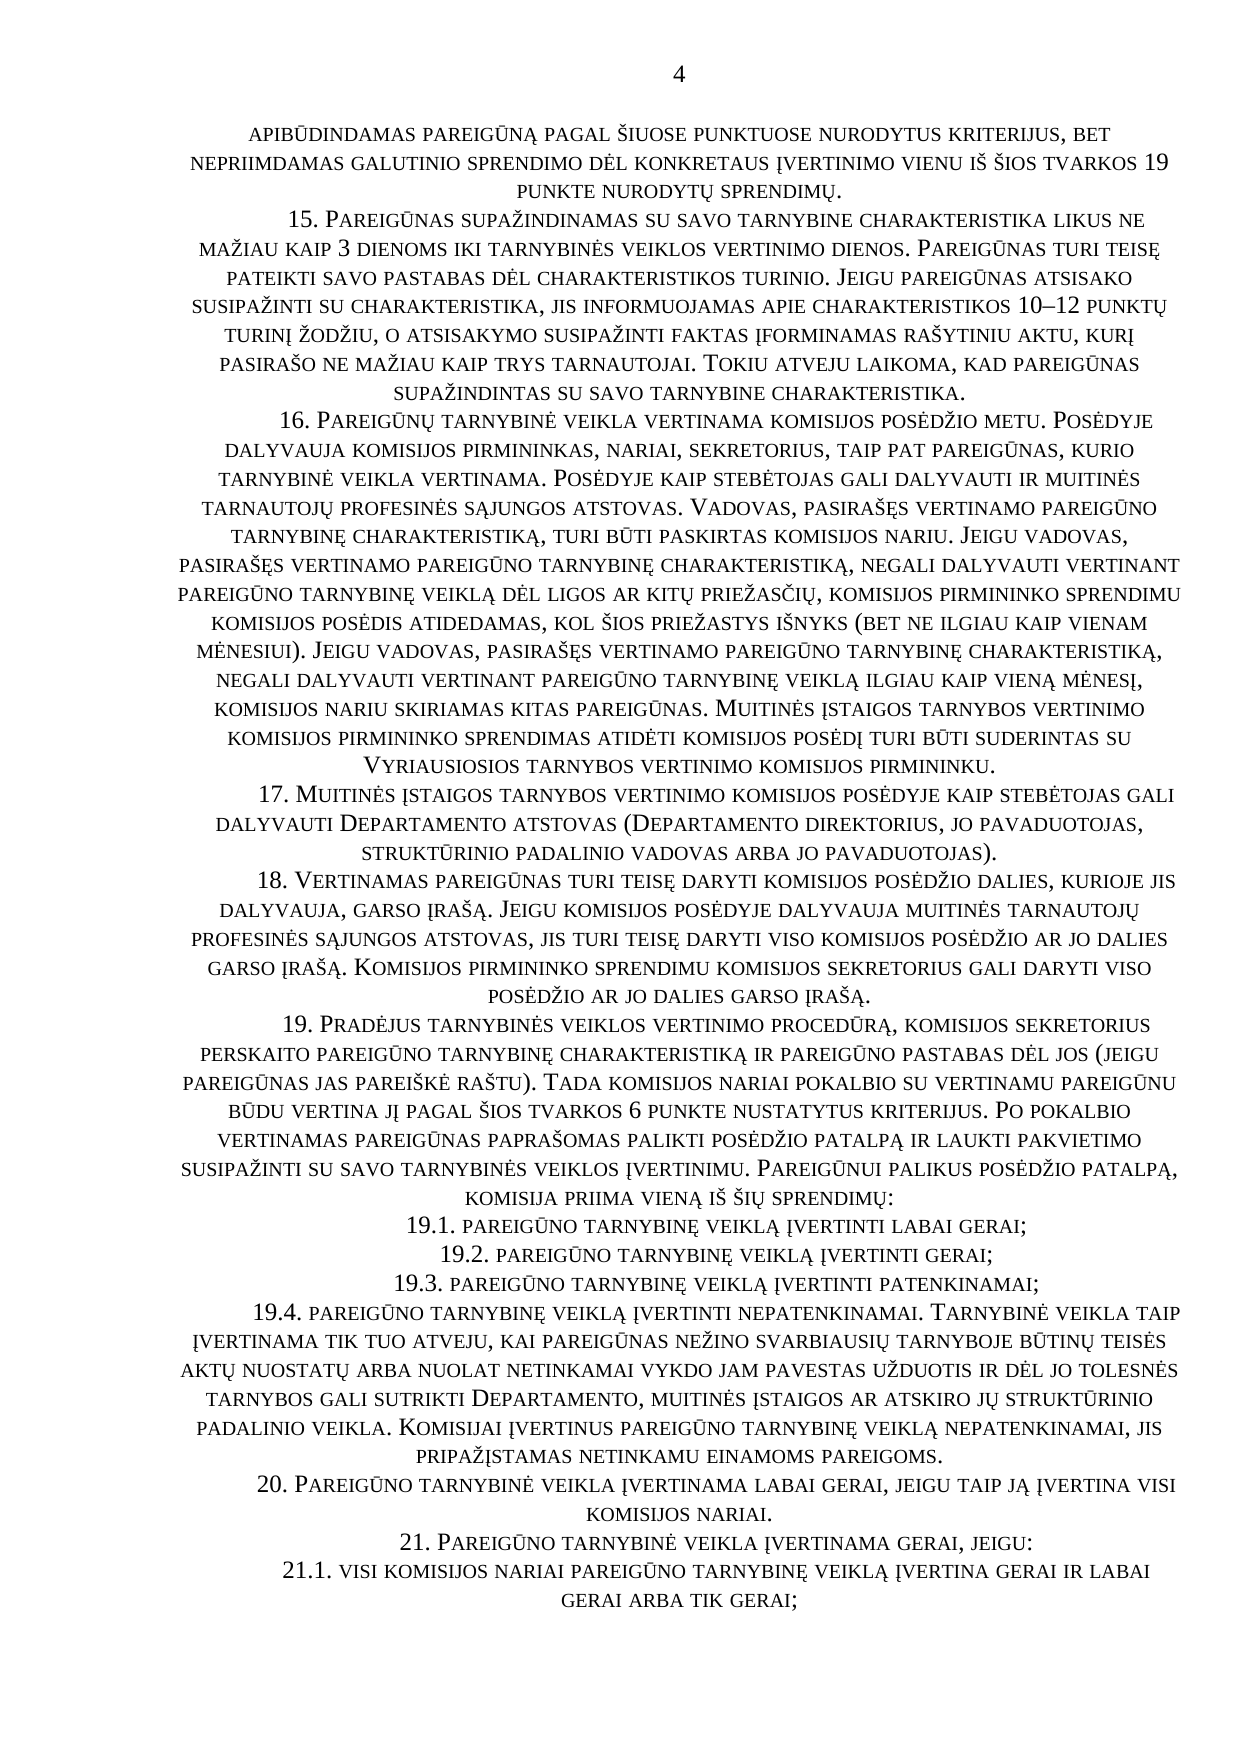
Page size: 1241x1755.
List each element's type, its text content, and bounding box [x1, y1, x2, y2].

text 18. Vertinamas pareigūnas turi teisę daryti komisijos posėdžio dalies, kurioje jis dalyvauja, garso įrašą. Jeigu komisijos posėdyje dalyvauja muitinės tarnautojų profesinės sąjungos atstovas, jis turi teisę daryti viso komisijos posėdžio ar jo dalies garso įrašą. Komisijos pirmininko sprendimu komisijos sekretorius gali daryti viso posėdžio ar jo dalies garso įrašą. [177, 866, 1181, 1009]
text 15. Pareigūnas supažindinamas su savo tarnybine charakteristika likus ne mažiau kaip 3 dienoms iki tarnybinės veiklos vertinimo dienos. Pareigūnas turi teisę pateikti savo pastabas dėl charakteristikos turinio. Jeigu pareigūnas atsisako susipažinti su charakteristika, jis informuojamas apie charakteristikos 10–12 punktų turinį žodžiu, o atsisakymo susipažinti faktas įforminamas rašytiniu aktu, kurį pasirašo ne mažiau kaip trys tarnautojai. Tokiu atveju laikoma, kad pareigūnas supažindintas su savo tarnybine charakteristika. [177, 204, 1181, 406]
text 20. Pareigūno tarnybinė veikla įvertinama labai gerai, jeigu taip ją įvertina visi komisijos nariai. [177, 1469, 1181, 1527]
text 19. Pradėjus tarnybinės veiklos vertinimo procedūrą, komisijos sekretorius perskaito pareigūno tarnybinę charakteristiką ir pareigūno pastabas dėl jos (jeigu pareigūnas jas pareiškė raštu). Tada komisijos nariai pokalbio su vertinamu pareigūnu būdu vertina jį pagal šios tvarkos 6 punkte nustatytus kriterijus. Po pokalbio vertinamas pareigūnas paprašomas palikti posėdžio patalpą ir laukti pakvietimo susipažinti su savo tarnybinės veiklos įvertinimu. Pareigūnui palikus posėdžio patalpą, komisija priima vieną iš šių sprendimų: [177, 1009, 1181, 1211]
text 19.4. pareigūno tarnybinę veiklą įvertinti nepatenkinamai. Tarnybinė veikla taip įvertinama tik tuo atveju, kai pareigūnas nežino svarbiausių tarnyboje būtinų teisės aktų nuostatų arba nuolat netinkamai vykdo jam pavestas užduotis ir dėl jo tolesnės tarnybos gali sutrikti Departamento, muitinės įstaigos ar atskiro jų struktūrinio padalinio veikla. Komisijai įvertinus pareigūno tarnybinę veiklą nepatenkinamai, jis pripažįstamas netinkamu einamoms pareigoms. [177, 1297, 1181, 1469]
text 17. Muitinės įstaigos tarnybos vertinimo komisijos posėdyje kaip stebėtojas gali dalyvauti Departamento atstovas (Departamento direktorius, jo pavaduotojas, struktūrinio padalinio vadovas arba jo pavaduotojas). [177, 779, 1181, 866]
text 16. Pareigūnų tarnybinė veikla vertinama komisijos posėdžio metu. Posėdyje dalyvauja komisijos pirmininkas, nariai, sekretorius, taip pat pareigūnas, kurio tarnybinė veikla vertinama. Posėdyje kaip stebėtojas gali dalyvauti ir muitinės tarnautojų profesinės sąjungos atstovas. Vadovas, pasirašęs vertinamo pareigūno tarnybinę charakteristiką, turi būti paskirtas komisijos nariu. Jeigu vadovas, pasirašęs vertinamo pareigūno tarnybinę charakteristiką, negali dalyvauti vertinant pareigūno tarnybinę veiklą dėl ligos ar kitų priežasčių, komisijos pirmininko sprendimu komisijos posėdis atidedamas, kol šios priežastys išnyks (bet ne ilgiau kaip vienam mėnesiui). Jeigu vadovas, pasirašęs vertinamo pareigūno tarnybinę charakteristiką, negali dalyvauti vertinant pareigūno tarnybinę veiklą ilgiau kaip vieną mėnesį, komisijos nariu skiriamas kitas pareigūnas. Muitinės įstaigos tarnybos vertinimo komisijos pirmininko sprendimas atidėti komisijos posėdį turi būti suderintas su Vyriausiosios tarnybos vertinimo komisijos pirmininku. [177, 406, 1181, 779]
text 21.1. visi komisijos nariai pareigūno tarnybinę veiklą įvertina gerai ir labai gerai arba tik gerai; [177, 1556, 1181, 1613]
text 19.3. pareigūno tarnybinę veiklą įvertinti patenkinamai; [177, 1268, 1181, 1297]
text apibūdindamas pareigūną pagal šiuose punktuose nurodytus kriterijus, bet nepriimdamas galutinio sprendimo dėl konkretaus įvertinimo vienu iš šios tvarkos 19 punkte nurodytų sprendimų. [177, 118, 1181, 204]
text 21. Pareigūno tarnybinė veikla įvertinama gerai, jeigu: [177, 1527, 1181, 1556]
text 19.1. pareigūno tarnybinę veiklą įvertinti labai gerai; [177, 1211, 1181, 1239]
text 19.2. pareigūno tarnybinę veiklą įvertinti gerai; [177, 1239, 1181, 1268]
